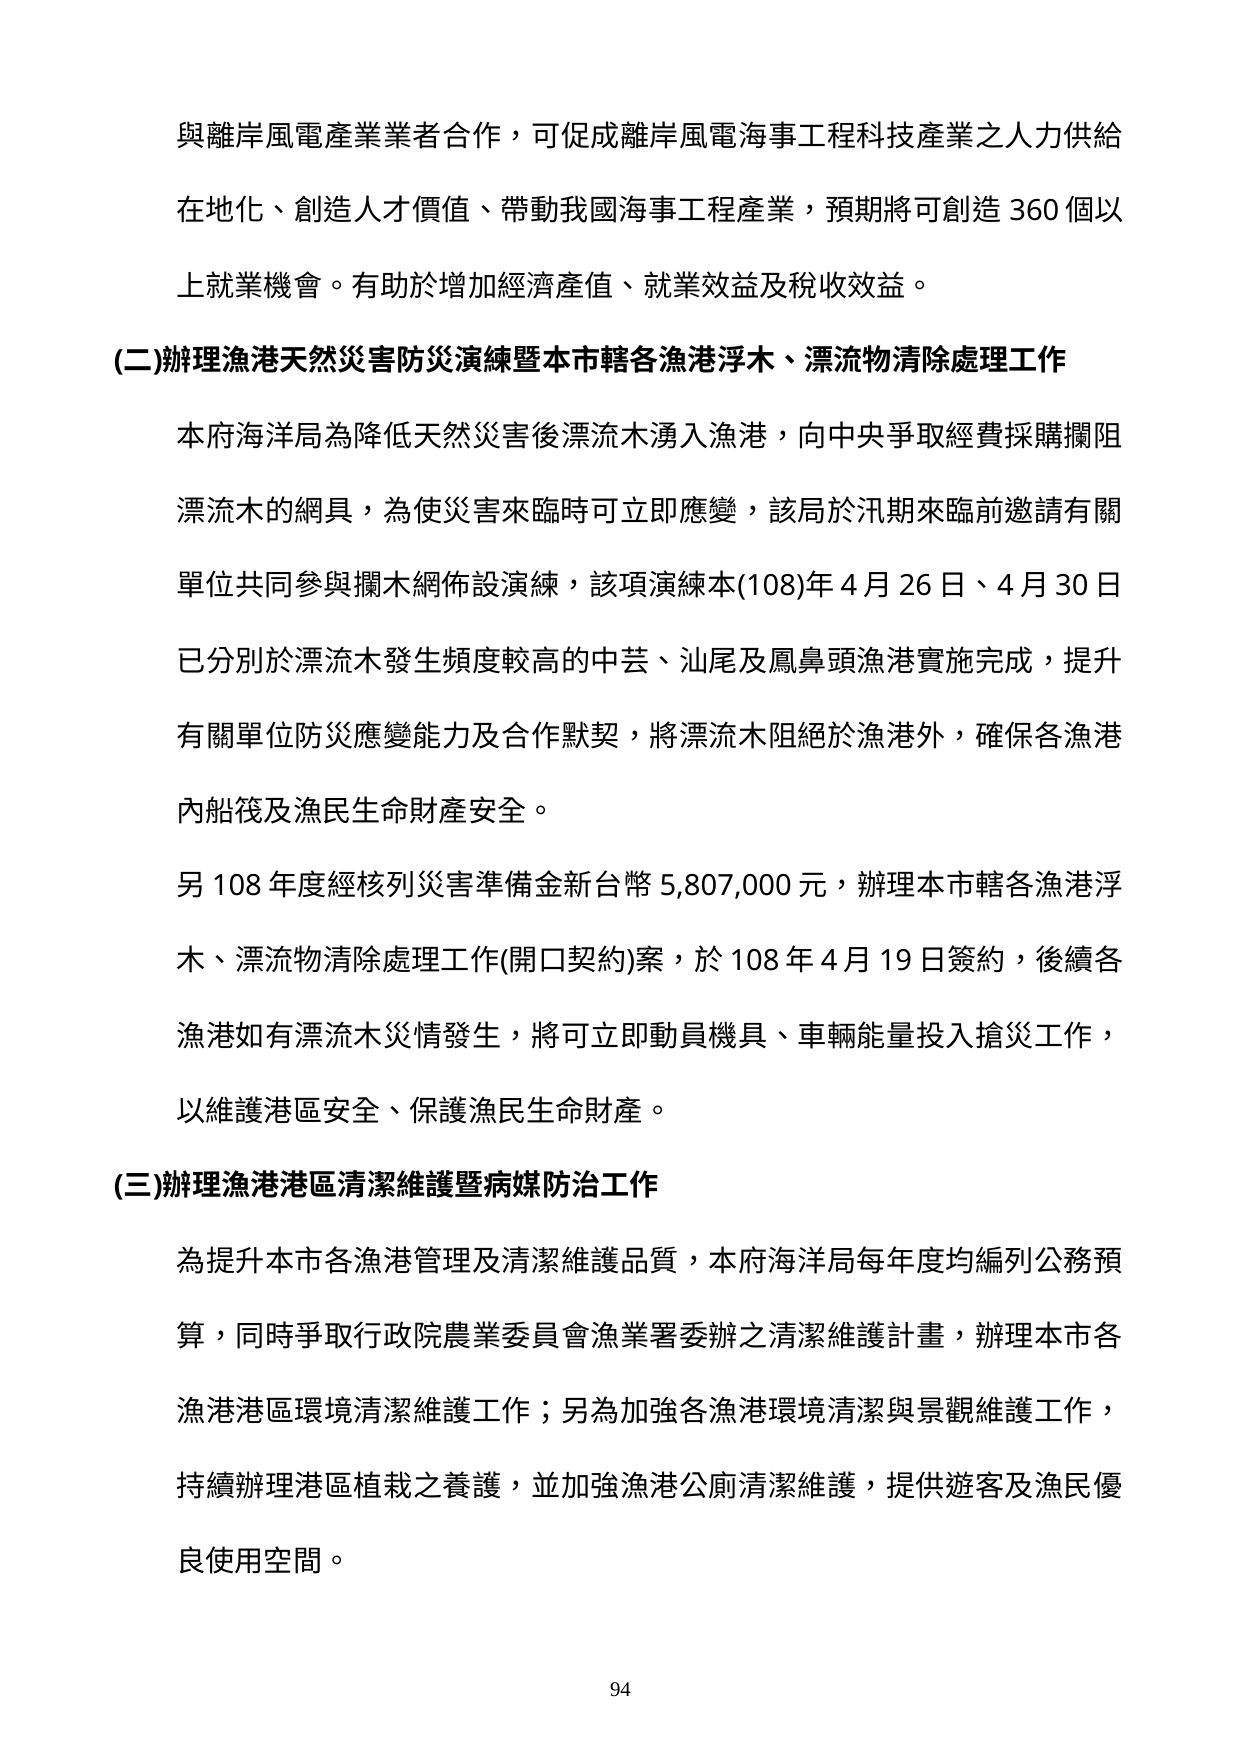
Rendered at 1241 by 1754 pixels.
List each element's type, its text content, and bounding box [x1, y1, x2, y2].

text (二)辦理漁港天然災害防災演練暨本市轄各漁港浮木、漂流物清除處理工作 [114, 314, 1152, 389]
text 本府海洋局為降低天然災害後漂流木湧入漁港，向中央爭取經費採購攔阻漂流木的網具，為使災害來臨時可立即應變，該局於汛期來臨前邀請有關單位共同參與攔木網佈設演練，該項演練本(108)年4月26日、4月30日已分別於漂流木發生頻度較高的中芸、汕尾及鳳鼻頭漁港實施完成，提升有關單位防災應變能力及合作默契，將漂流木阻絕於漁港外，確保各漁港內船筏及漁民生命財產安全。 另108年度經核列災害準備金新台幣5,807,000元，辦理本市轄各漁港浮木、漂流物清除處理工作(開口契約)案，於108年4月19日簽約，後續各漁港如有漂流木災情發生，將可立即動員機具、車輛能量投入搶災工作，以維護港區安全、保護漁民生命財產。 [176, 389, 1124, 1139]
text 與離岸風電產業業者合作，可促成離岸風電海事工程科技產業之人力供給在地化、創造人才價值、帶動我國海事工程產業，預期將可創造360個以上就業機會。有助於增加經濟產值、就業效益及稅收效益。 [176, 89, 1124, 314]
text 為提升本市各漁港管理及清潔維護品質，本府海洋局每年度均編列公務預算，同時爭取行政院農業委員會漁業署委辦之清潔維護計畫，辦理本市各漁港港區環境清潔維護工作；另為加強各漁港環境清潔與景觀維護工作，持續辦理港區植栽之養護，並加強漁港公廁清潔維護，提供遊客及漁民優良使用空間。 [176, 1214, 1124, 1589]
text (三)辦理漁港港區清潔維護暨病媒防治工作 [114, 1139, 1152, 1214]
